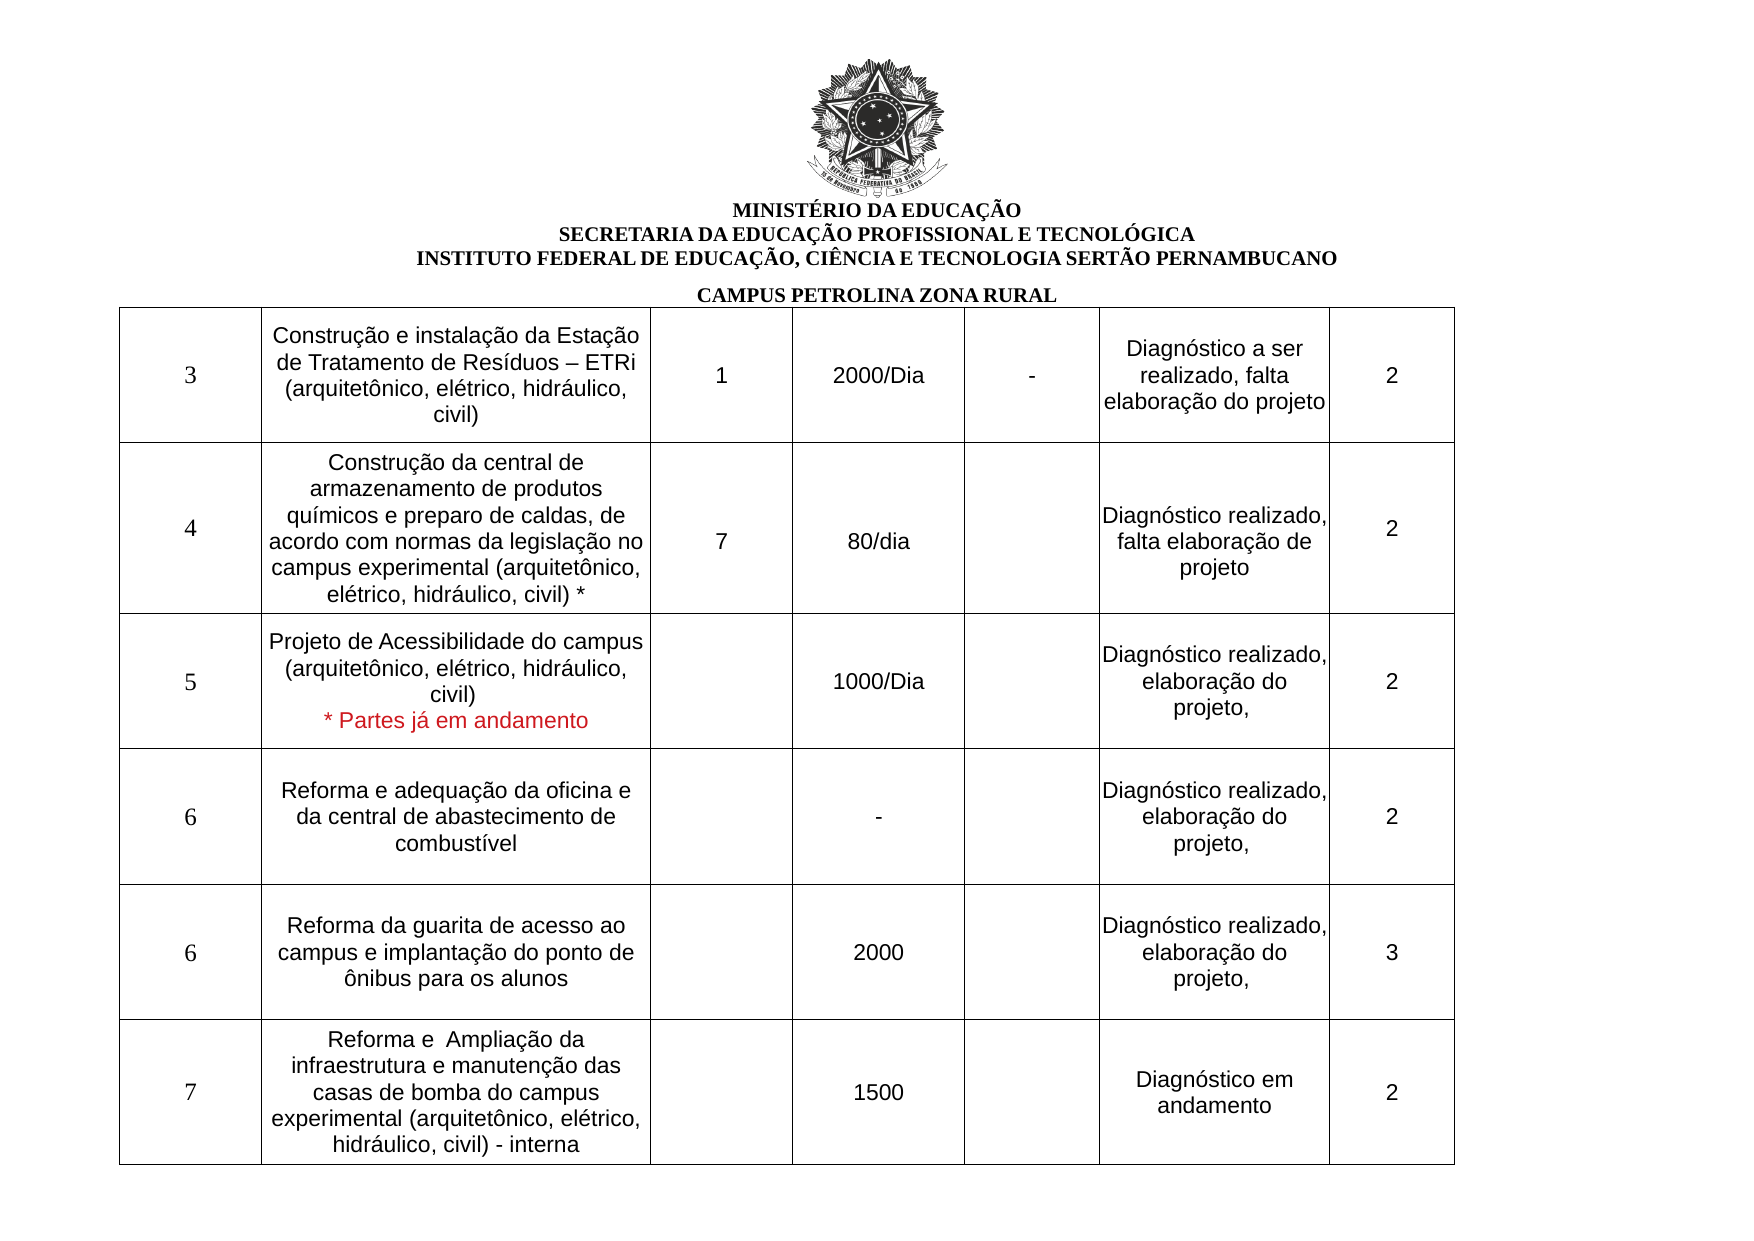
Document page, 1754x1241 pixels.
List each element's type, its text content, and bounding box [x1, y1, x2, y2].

table_cell 7 [651, 443, 792, 613]
table_cell 3 [120, 308, 261, 442]
table_cell [651, 885, 792, 1019]
table_cell Construção e instalação da Estação de Tratamento de Resíduos – ETRi (arquitetônico, elétrico, hidráulico, civil) [262, 308, 650, 442]
table_cell 7 [120, 1020, 261, 1163]
table_cell 2000/Dia [793, 308, 964, 442]
table_cell 5 [120, 614, 261, 748]
table_cell - [793, 749, 964, 884]
table_cell Diagnóstico realizado, elaboração do projeto, [1100, 614, 1329, 748]
table_cell 3 [1330, 885, 1454, 1019]
table_cell 4 [120, 443, 261, 613]
table_cell [651, 614, 792, 748]
table_cell 2 [1330, 308, 1454, 442]
table_cell Diagnóstico a ser realizado, falta elaboração do projeto [1100, 308, 1329, 442]
table_cell 1500 [793, 1020, 964, 1163]
table_cell Diagnóstico realizado, elaboração do projeto, [1100, 749, 1329, 884]
table_cell Reforma da guarita de acesso ao campus e implantação do ponto de ônibus para os alunos [262, 885, 650, 1019]
table_cell Diagnóstico realizado, falta elaboração de projeto [1100, 443, 1329, 613]
table_cell 2000 [793, 885, 964, 1019]
table_cell [651, 749, 792, 884]
table_cell [965, 749, 1099, 884]
table_cell 2 [1330, 1020, 1454, 1163]
table_cell [651, 1020, 792, 1163]
table_cell 2 [1330, 614, 1454, 748]
picture [806, 59, 948, 198]
table_cell [965, 885, 1099, 1019]
table_cell 2 [1330, 443, 1454, 613]
table_cell Projeto de Acessibilidade do campus (arquitetônico, elétrico, hidráulico, civil) * Partes já em andamento [262, 614, 650, 748]
table_cell 6 [120, 885, 261, 1019]
table_cell - [965, 308, 1099, 442]
table_cell 1 [651, 308, 792, 442]
table_cell Diagnóstico realizado, elaboração do projeto, [1100, 885, 1329, 1019]
table_cell 6 [120, 749, 261, 884]
table_cell Construção da central de armazenamento de produtos químicos e preparo de caldas, de acordo com normas da legislação no campus experimental (arquitetônico, elétrico, hidráulico, civil) * [262, 443, 650, 613]
table_cell Reforma e Ampliação da infraestrutura e manutenção das casas de bomba do campus experimental (arquitetônico, elétrico, hidráulico, civil) - interna [262, 1020, 650, 1163]
table_cell Diagnóstico em andamento [1100, 1020, 1329, 1163]
table_cell 80/dia [793, 443, 964, 613]
table_cell [965, 443, 1099, 613]
table_cell [965, 614, 1099, 748]
table_cell 2 [1330, 749, 1454, 884]
table_cell 1000/Dia [793, 614, 964, 748]
table_cell Reforma e adequação da oficina e da central de abastecimento de combustível [262, 749, 650, 884]
table_cell [965, 1020, 1099, 1163]
